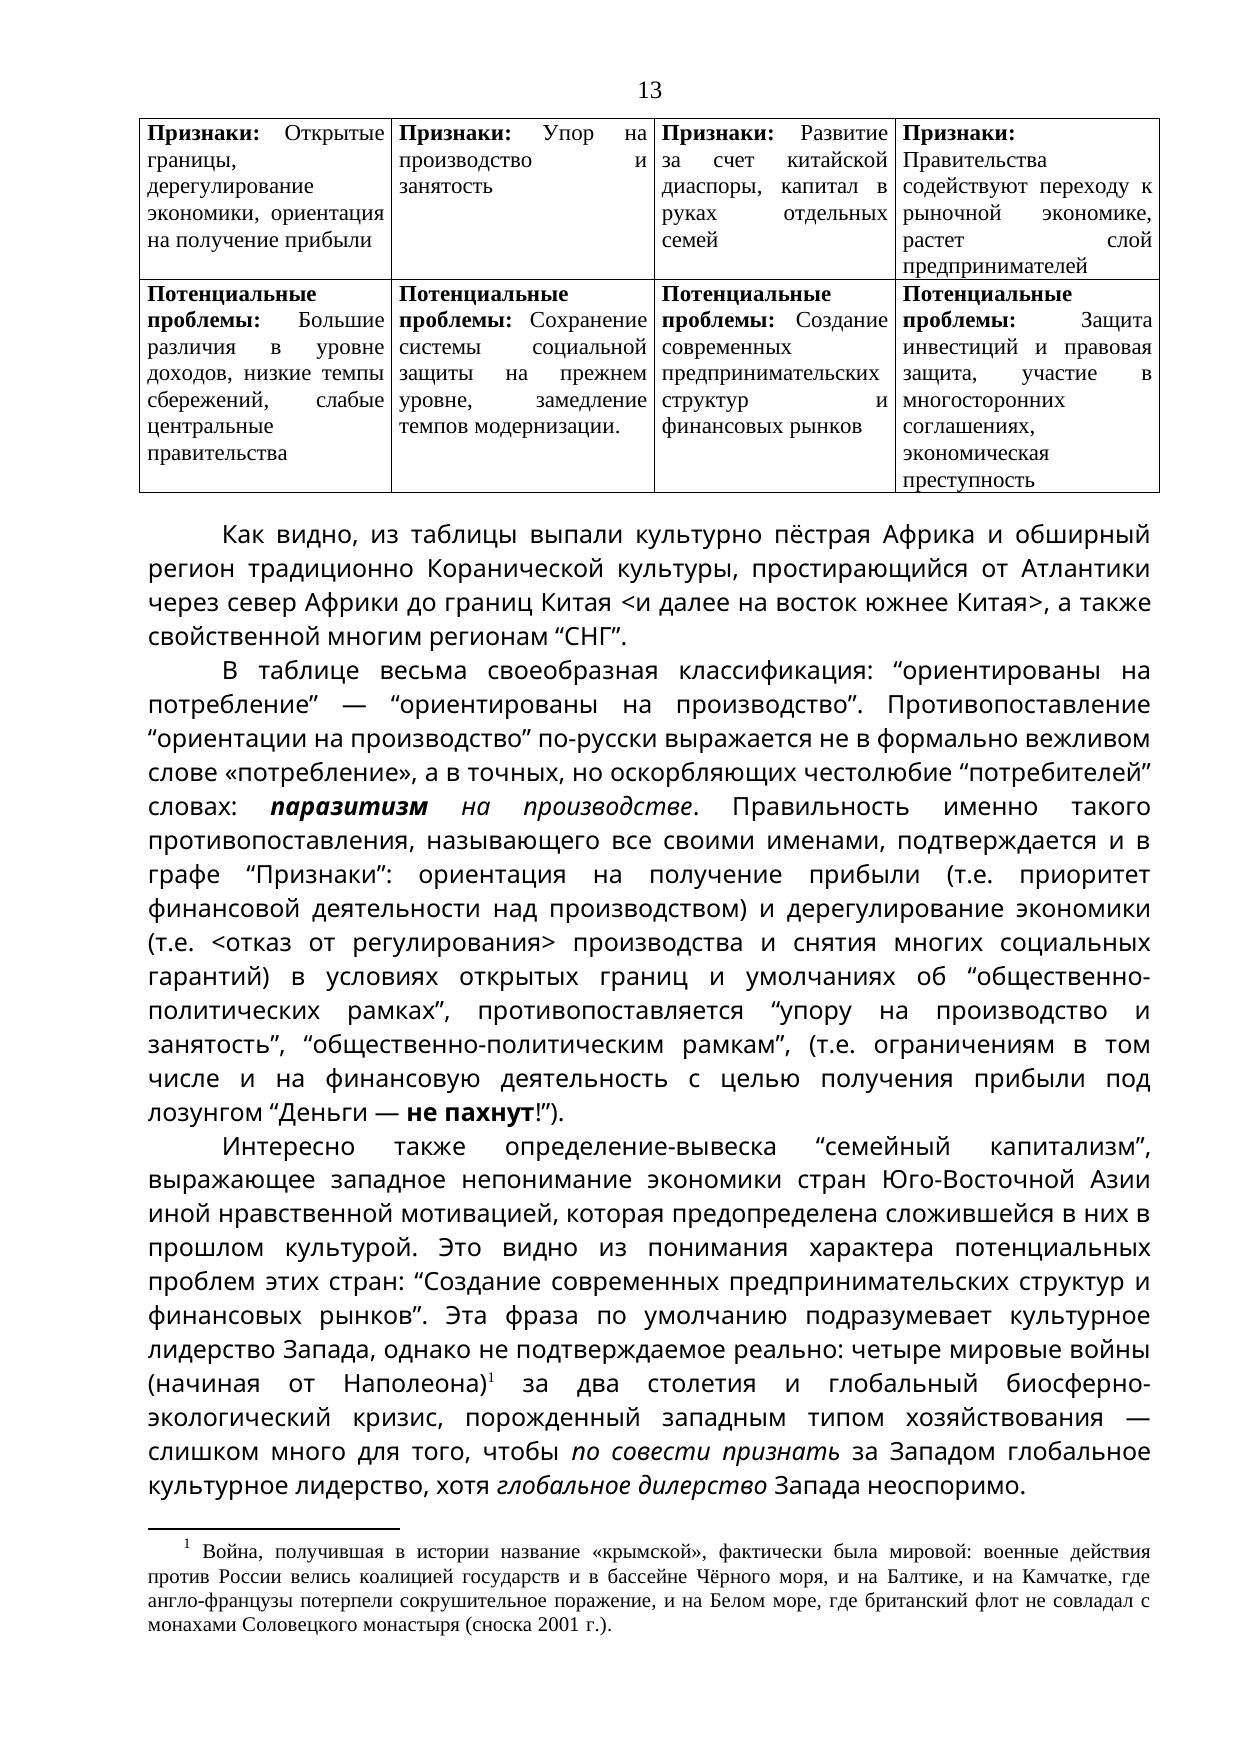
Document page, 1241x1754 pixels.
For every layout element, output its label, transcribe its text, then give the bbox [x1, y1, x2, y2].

text Война, получившая в истории название «крымской», фактически была мировой: военные действия против России велись коалицией государств и в бассейне Чёрного моря, и на Балтике, и на Камчатке, где англо-французы потерпели сокрушительное поражение, и на Белом море, где британский флот не совладал с монахами Соловецкого монастыря (сноска 2001 г.). [148, 1534, 1152, 1636]
table_cell Признаки: Развитие за счет китайской диаспоры, капитал в руках отдельных семей [655, 119, 895, 278]
text В таблице весьма своеобразная классификация: “ориентированы на потребление” — “ориентированы на производство”. Противопоставление “ориентации на производство” по-русски выражается не в формально вежливом слове «потребление», а в точных, но оскорбляющих честолюбие “потребителей” словах: паразитизм на производстве. Правильность именно такого противопоставления, называющего все своими именами, подтверждается и в графе “Признаки”: ориентация на получение прибыли (т.е. приоритет финансовой деятельности над производством) и дерегулирование экономики (т.е. <отказ от регулирования> производства и снятия многих социальных гарантий) в условиях открытых границ и умолчаниях об “общественно-политических рамках”, противопоставляется “упору на производство и занятость”, “общественно-политическим рамкам”, (т.е. ограничениям в том числе и на финансовую деятельность с целью получения прибыли под лозунгом “Деньги — не пахнут!”). [148, 653, 1152, 1128]
table_cell Потенциальные проблемы: Защита инвестиций и правовая защита, участие в многосторонних соглашениях, экономическая преступность [896, 280, 1159, 492]
table_cell Признаки: Открытые границы, дерегулирование экономики, ориентация на получение прибыли [140, 119, 391, 278]
text Как видно, из таблицы выпали культурно пёстрая Африка и обширный регион традиционно Коранической культуры, простирающийся от Атлантики через север Африки до границ Китая <и далее на восток южнее Китая>, а также свойственной многим регионам “СНГ”. [148, 517, 1152, 653]
table_cell Признаки: Правительства содействуют переходу к рыночной экономике, растет слой предпринимателей [896, 119, 1159, 278]
table_cell Потенциальные проблемы: Большие различия в уровне доходов, низкие темпы сбережений, слабые центральные правительства [140, 280, 391, 492]
table_cell Потенциальные проблемы: Создание современных предпринимательских структур и финансовых рынков [655, 280, 895, 492]
table_cell Признаки: Упор на производство и занятость [392, 119, 654, 278]
table_cell Потенциальные проблемы: Сохранение системы социальной защиты на прежнем уровне, замедление темпов модернизации. [392, 280, 654, 492]
text Интересно также определение-вывеска “семейный капитализм”, выражающее западное непонимание экономики стран Юго-Восточной Азии иной нравственной мотивацией, которая предопределена сложившейся в них в прошлом культурой. Это видно из понимания характера потенциальных проблем этих стран: “Создание современных предпринимательских структур и финансовых рынков”. Эта фраза по умолчанию подразумевает культурное лидерство Запада, однако не подтверждаемое реально: четыре мировые войны (начиная от Наполеона) за два столетия и глобальный биосферно-экологический кризис, порожденный западным типом хозяйствования — слишком много для того, чтобы по совести признать за Западом глобальное культурное лидерство, хотя глобальное дилерство Запада неоспоримо. [148, 1128, 1152, 1502]
